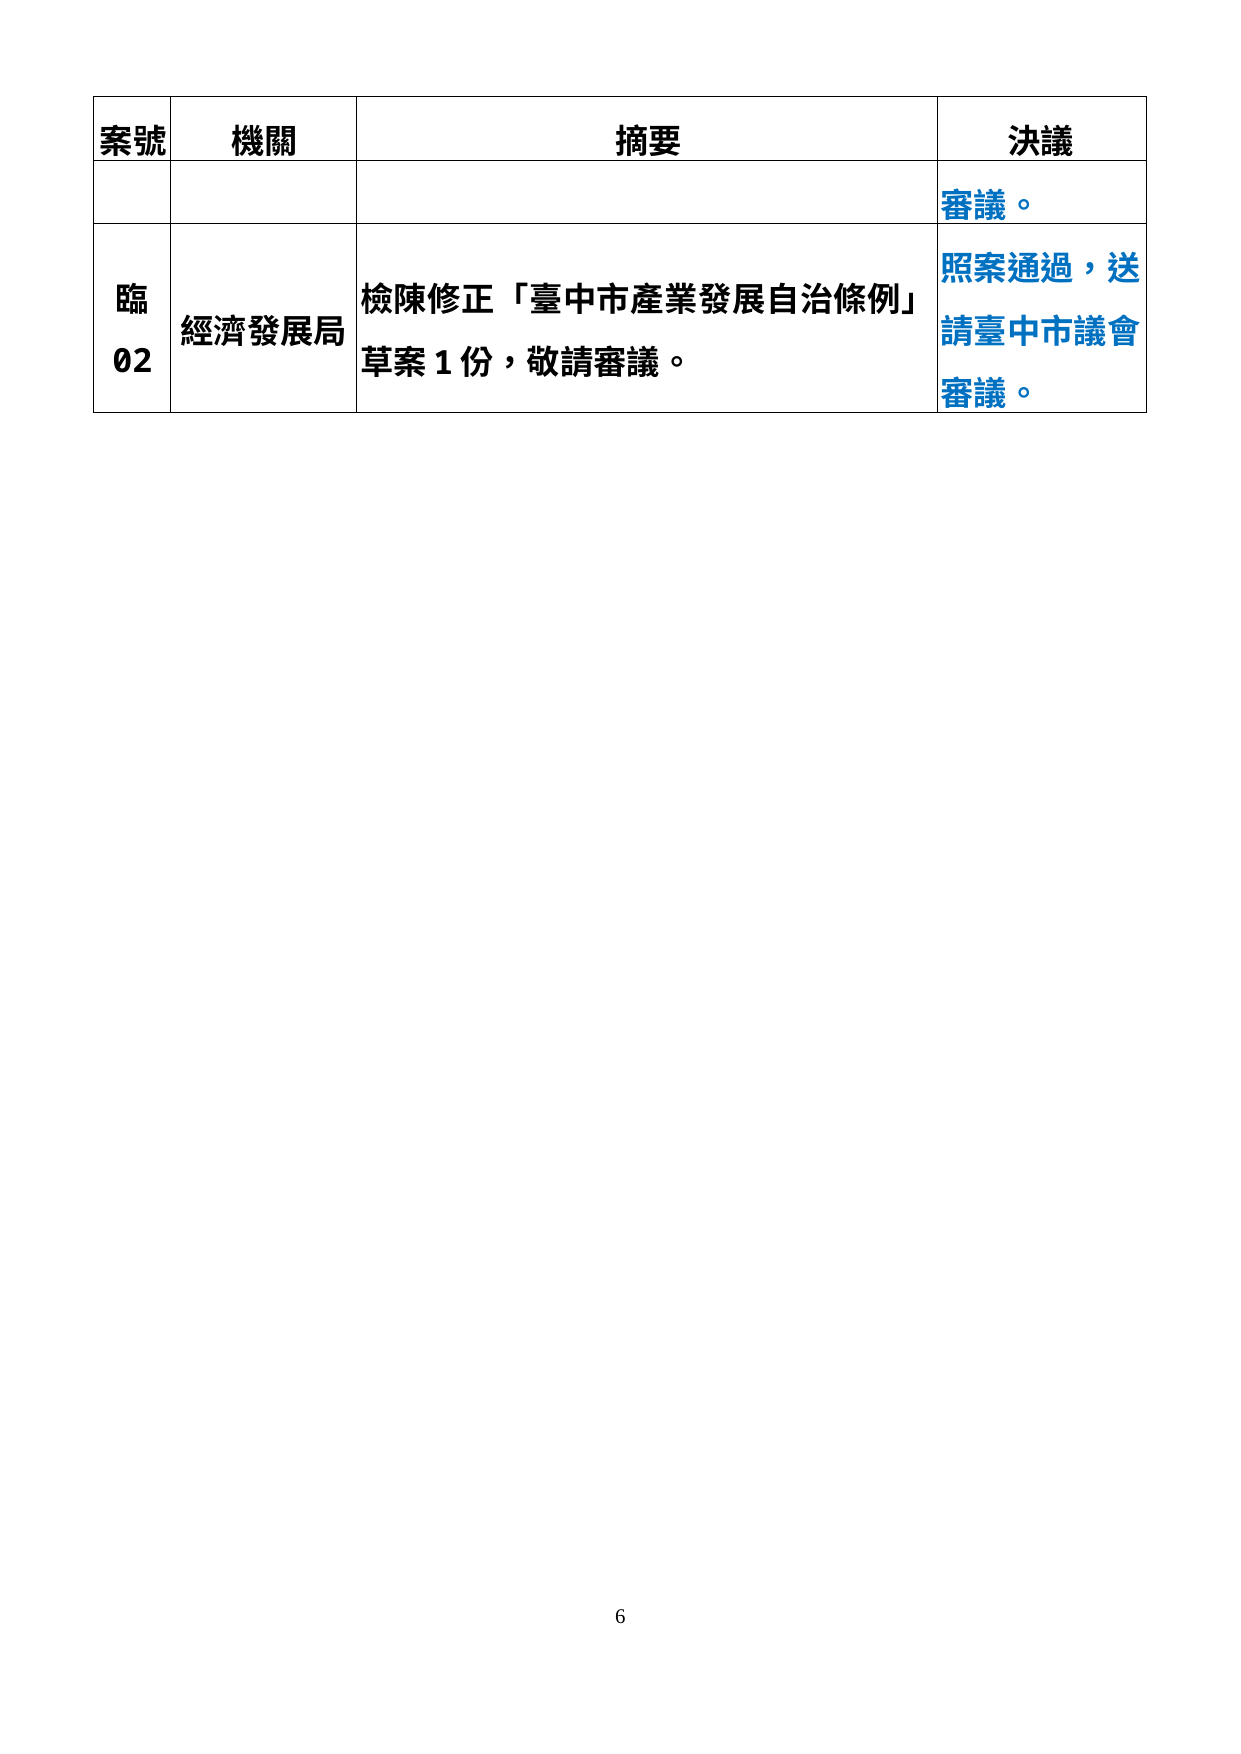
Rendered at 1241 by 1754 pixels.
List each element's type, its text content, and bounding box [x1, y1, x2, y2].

table_cell 照案通過，送請臺中市議會審議。 [938, 224, 1146, 412]
table_header 決議 [938, 97, 1146, 160]
table_cell [171, 161, 356, 223]
table_cell [357, 161, 937, 223]
table_cell 臨02 [94, 224, 170, 412]
table_cell 檢陳修正「臺中市產業發展自治條例」草案1份，敬請審議。 [357, 224, 937, 412]
table_header 機關 [171, 97, 356, 160]
table_cell [94, 161, 170, 223]
table_header 案號 [94, 97, 170, 160]
table_cell 經濟發展局 [171, 224, 356, 412]
table_header 摘要 [357, 97, 937, 160]
table_cell 審議。 [938, 161, 1146, 223]
